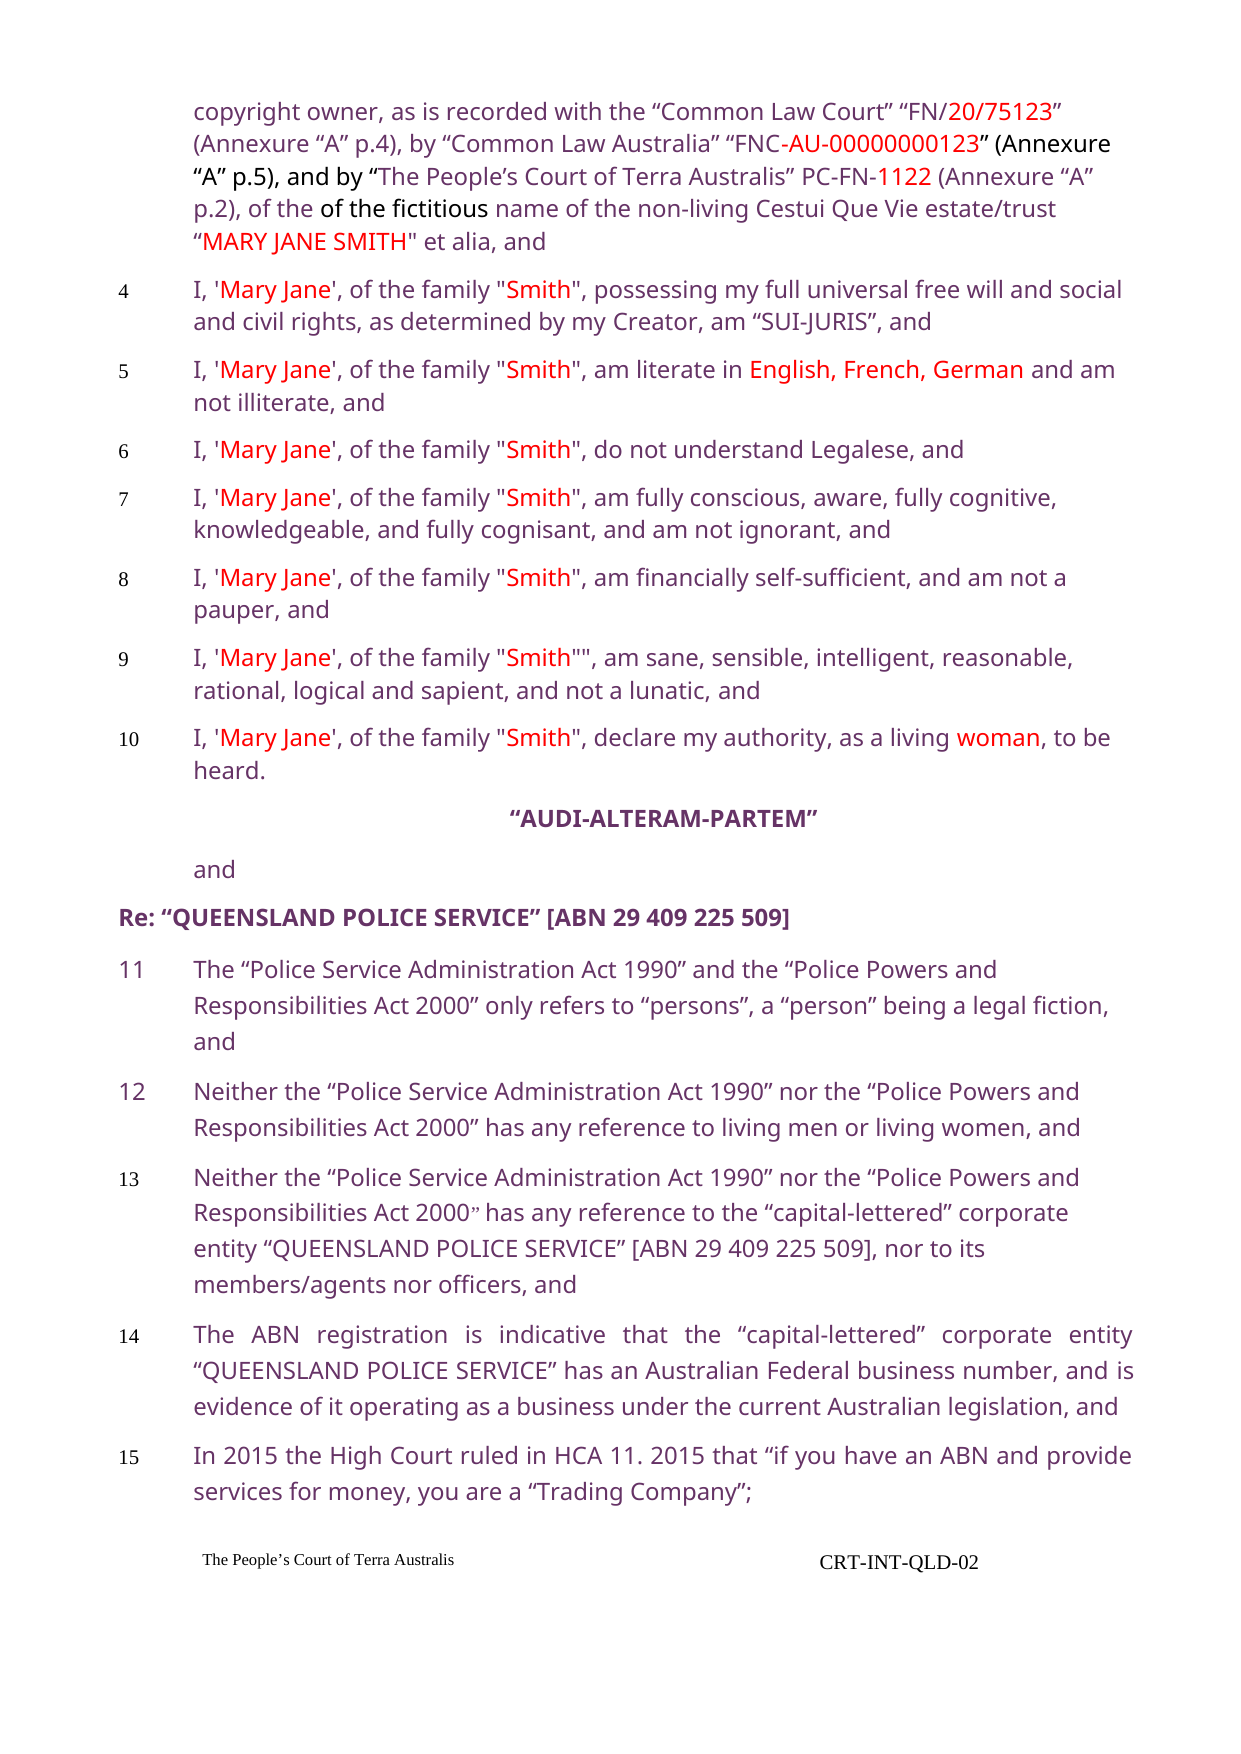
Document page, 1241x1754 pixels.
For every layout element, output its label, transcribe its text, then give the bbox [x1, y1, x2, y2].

list I, 'Mary Jane', of the family "Smith", am fully conscious, aware, fully cognitive, knowledgeable, and fully cognisant, and am not ignorant, and [118, 481, 1134, 546]
list Neither the “Police Service Administration Act 1990” nor the “Police Powers and Responsibilities Act 2000” has any reference to the “capital-lettered” corporate entity “QUEENSLAND POLICE SERVICE” [ABN 29 409 225 509], nor to its members/agents nor officers, and [118, 1160, 1134, 1301]
list The ABN registration is indicative that the “capital-lettered” corporate entity “QUEENSLAND POLICE SERVICE” has an Australian Federal business number, and is evidence of it operating as a business under the current Australian legislation, and [118, 1318, 1134, 1422]
list The “Police Service Administration Act 1990” and the “Police Powers and Responsibilities Act 2000” only refers to “persons”, a “person” being a legal fiction, and [118, 953, 1134, 1058]
text and [193, 853, 1134, 886]
list I, 'Mary Jane', of the family "Smith", do not understand Legalese, and [118, 433, 1134, 466]
list copyright owner, as is recorded with the “Common Law Court” “FN/20/75123” (Annexure “A” p.4), by “Common Law Australia” “FNC-AU-00000000123” (Annexure “A” p.5), and by “The People’s Court of Terra Australis” PC-FN-1122 (Annexure “A” p.2), of the of the fictitious name of the non-living Cestui Que Vie estate/trust “MARY JANE SMITH" et alia, and [118, 94, 1134, 257]
list Neither the “Police Service Administration Act 1990” nor the “Police Powers and Responsibilities Act 2000” has any reference to living men or living women, and [118, 1075, 1134, 1143]
list I, 'Mary Jane', of the family "Smith", am financially self-sufficient, and am not a pauper, and [118, 561, 1134, 626]
text “AUDI-ALTERAM-PARTEM” [193, 801, 1134, 834]
list I, 'Mary Jane', of the family "Smith", possessing my full universal free will and social and civil rights, as determined by my Creator, am “SUI-JURIS”, and [118, 272, 1134, 338]
list I, 'Mary Jane', of the family "Smith"", am sane, sensible, intelligent, reasonable, rational, logical and sapient, and not a lunatic, and [118, 641, 1134, 706]
list In 2015 the High Court ruled in HCA 11. 2015 that “if you have an ABN and provide services for money, you are a “Trading Company”; [118, 1439, 1134, 1508]
list I, 'Mary Jane', of the family "Smith", declare my authority, as a living woman, to be heard. [118, 721, 1134, 786]
list I, 'Mary Jane', of the family "Smith", am literate in English, French, German and am not illiterate, and [118, 353, 1134, 418]
text Re: “QUEENSLAND POLICE SERVICE” [ABN 29 409 225 509] [118, 901, 1134, 933]
